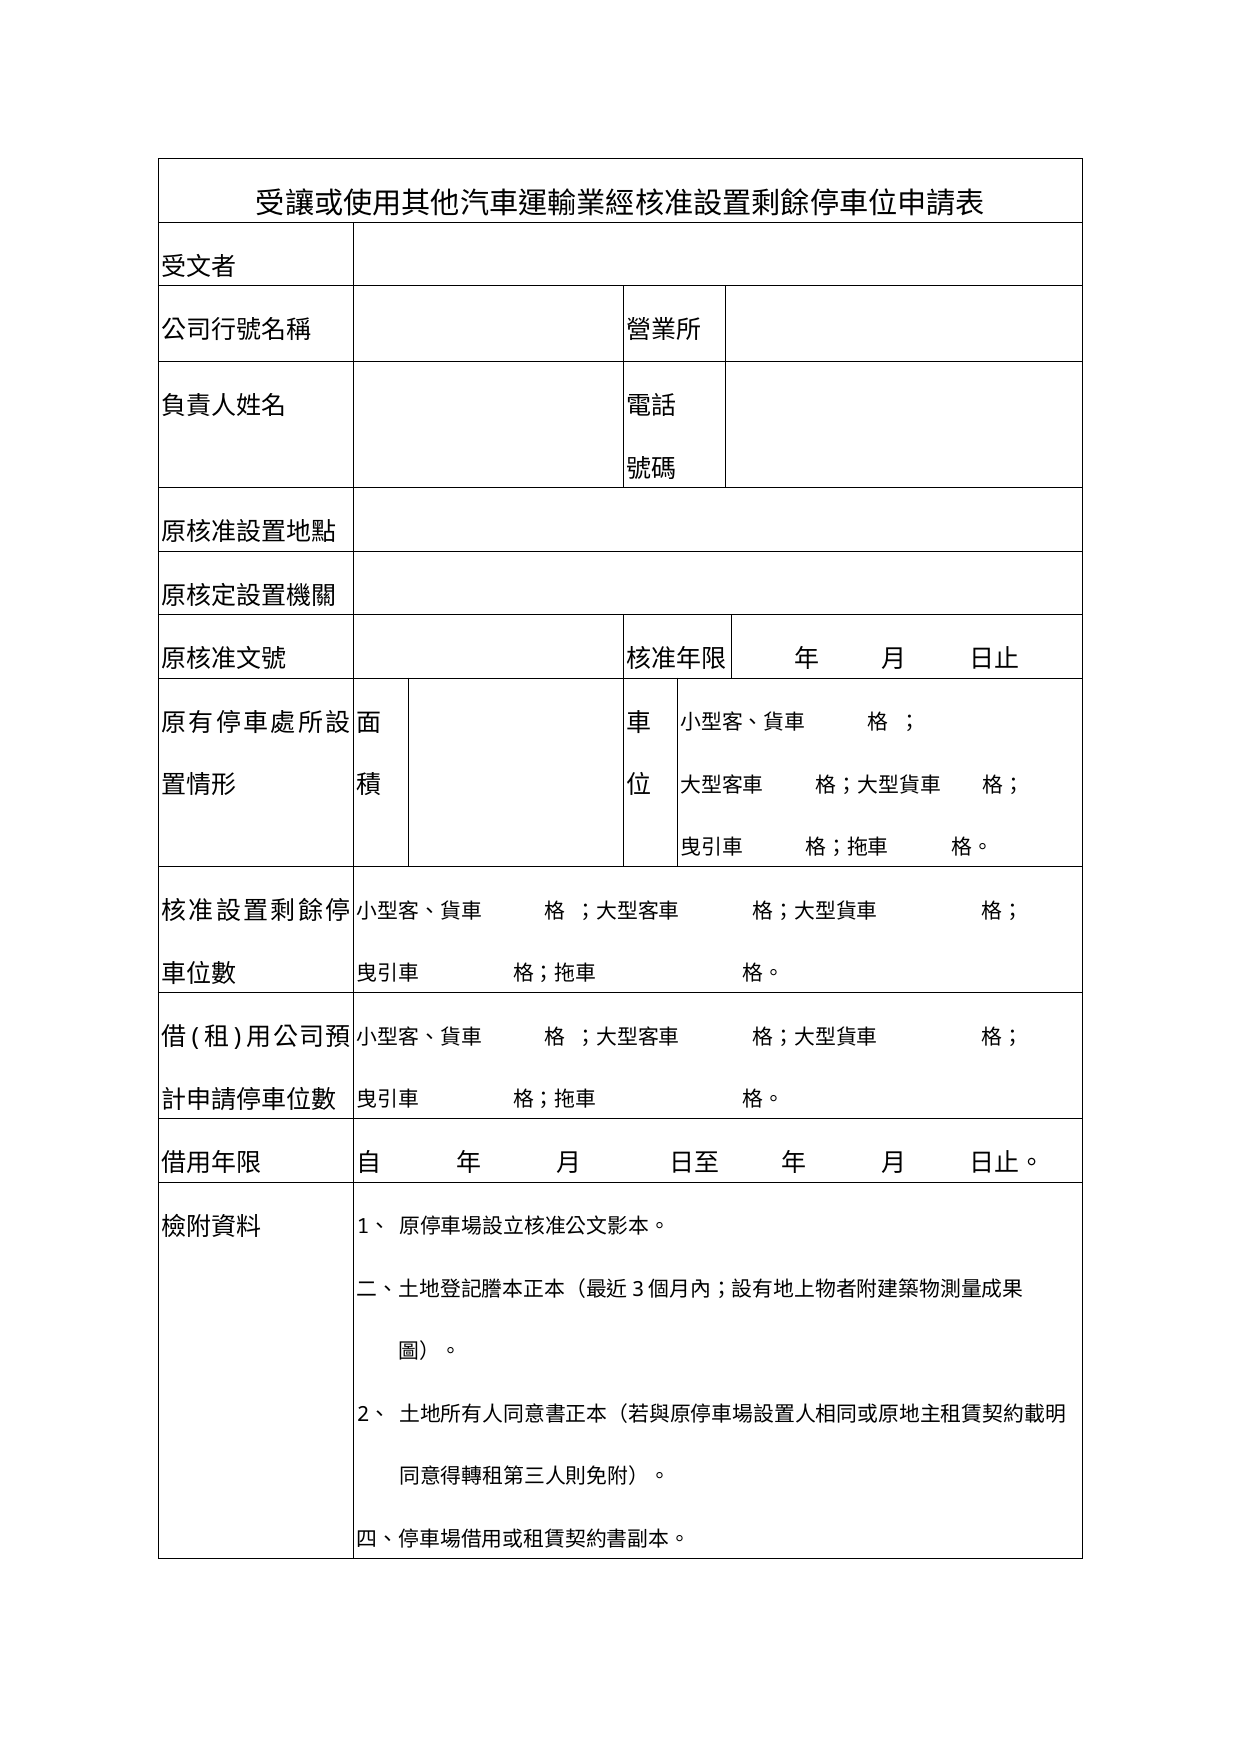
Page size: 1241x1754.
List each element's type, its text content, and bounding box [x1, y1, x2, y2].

table_cell 負責人姓名 [159, 362, 353, 487]
table_cell [354, 552, 1082, 614]
table_cell 營業所 [624, 286, 725, 361]
table_cell 檢附資料 [159, 1183, 353, 1558]
table_cell 小型客、貨車 格 ；大型客車 格；大型貨車 格； 曳引車 格；拖車 格。 [354, 867, 1082, 992]
table_cell [354, 286, 623, 361]
table_cell 原核定設置機關 [159, 552, 353, 614]
table_cell [354, 615, 623, 678]
table_cell 原停車場設立核准公文影本。 二、土地登記謄本正本（最近3個月內；設有地上物者附建築物測量成果圖）。 土地所有人同意書正本（若與原停車場設置人相同或原地主租賃契約載明同意得轉租第三人則免附）。 四、停車場借用或租賃契約書副本。 [354, 1183, 1082, 1558]
table_cell [354, 223, 1082, 285]
table_cell [409, 679, 623, 866]
table_cell [354, 362, 623, 487]
table_cell 核准設置剩餘停車位數 [159, 867, 353, 992]
table_cell 小型客、貨車 格 ；大型客車 格；大型貨車 格； 曳引車 格；拖車 格。 [354, 993, 1082, 1118]
table_cell 面積 [354, 679, 408, 866]
table_cell 借(租)用公司預計申請停車位數 [159, 993, 353, 1118]
table_cell [726, 362, 1082, 487]
table_cell [726, 286, 1082, 361]
table_cell [354, 488, 1082, 551]
table_cell 原有停車處所設置情形 [159, 679, 353, 866]
table_cell 借用年限 [159, 1119, 353, 1182]
table_cell 原核准文號 [159, 615, 353, 678]
table_cell 電話 號碼 [624, 362, 725, 487]
table_cell 核准年限 [624, 615, 731, 678]
table_cell 原核准設置地點 [159, 488, 353, 551]
table_cell 受文者 [159, 223, 353, 285]
table_cell 公司行號名稱 [159, 286, 353, 361]
table_cell 車位 [624, 679, 677, 866]
table_header 受讓或使用其他汽車運輸業經核准設置剩餘停車位申請表 [159, 159, 1082, 222]
table_cell 自 年 月 日至 年 月 日止。 [354, 1119, 1082, 1182]
table_cell 小型客、貨車 格 ； 大型客車 格；大型貨車 格； 曳引車 格；拖車 格。 [678, 679, 1082, 866]
table_cell 年 月 日止 [732, 615, 1082, 678]
